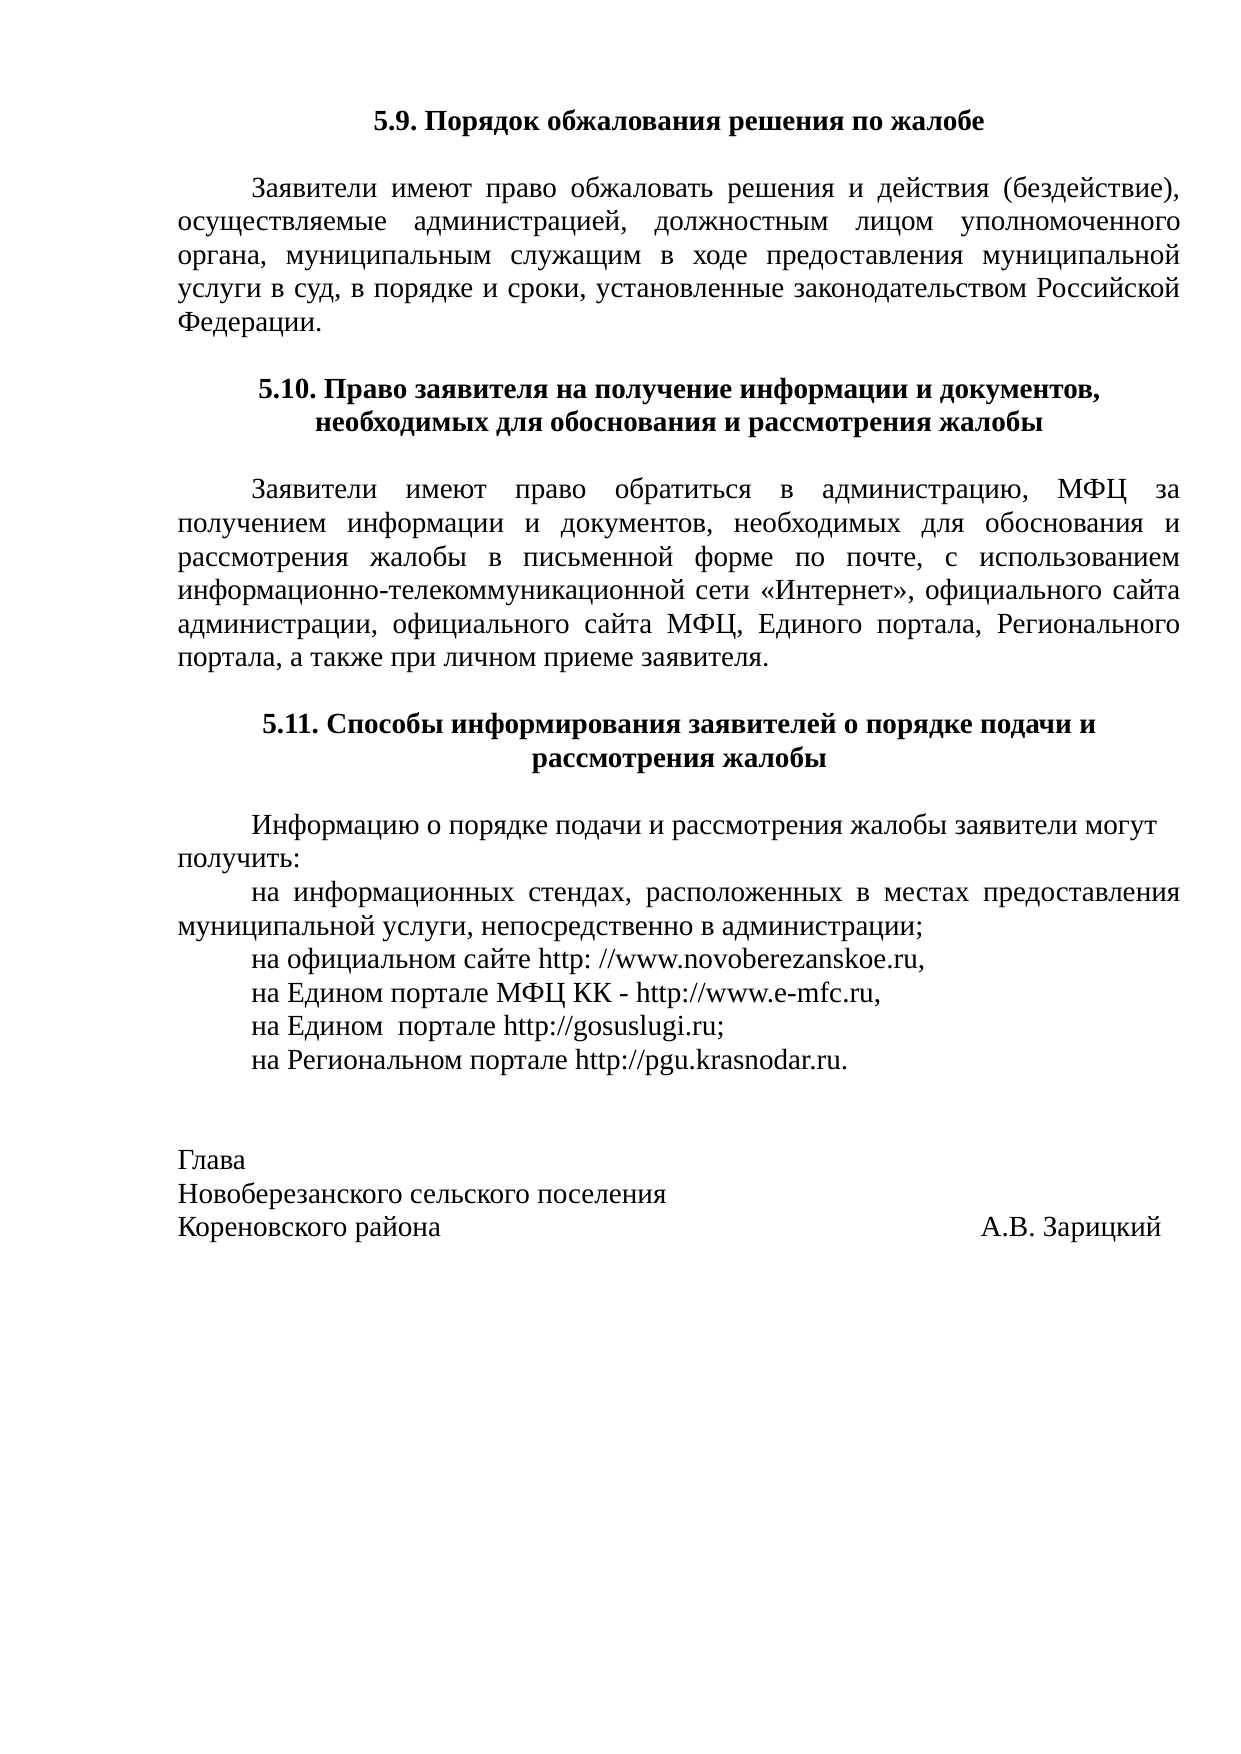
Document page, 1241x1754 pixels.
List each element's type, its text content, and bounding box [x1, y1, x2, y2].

text Новоберезанского сельского поселения [177, 1176, 1181, 1209]
text на информационных стендах, расположенных в местах предоставления муниципальной услуги, непосредственно в администрации; [177, 874, 1181, 941]
text на официальном сайте http: //www.novoberezanskoe.ru, [177, 941, 1181, 975]
text Заявители имеют право обратиться в администрацию, МФЦ за получением информации и документов, необходимых для обоснования и рассмотрения жалобы в письменной форме по почте, с использованием информационно-телекоммуникационной сети «Интернет», официального сайта администрации, официального сайта МФЦ, Единого портала, Регионального портала, а также при личном приеме заявителя. [177, 472, 1181, 673]
text на Региональном портале http://pgu.krasnodar.ru. [177, 1042, 1181, 1075]
text Информацию о порядке подачи и рассмотрения жалобы заявители могут получить: [177, 807, 1181, 874]
text на Едином портале МФЦ КК - http://www.e-mfc.ru, [177, 975, 1181, 1008]
text 5.11. Способы информирования заявителей о порядке подачи и рассмотрения жалобы [177, 706, 1181, 773]
text 5.9. Порядок обжалования решения по жалобе [177, 103, 1181, 136]
text Глава [177, 1142, 1181, 1176]
text 5.10. Право заявителя на получение информации и документов, необходимых для обоснования и рассмотрения жалобы [177, 371, 1181, 438]
text на Едином портале http://gosuslugi.ru; [177, 1008, 1181, 1042]
text Кореновского района А.В. Зарицкий [177, 1209, 1181, 1243]
text Заявители имеют право обжаловать решения и действия (бездействие), осуществляемые администрацией, должностным лицом уполномоченного органа, муниципальным служащим в ходе предоставления муниципальной услуги в суд, в порядке и сроки, установленные законодательством Российской Федерации. [177, 170, 1181, 337]
